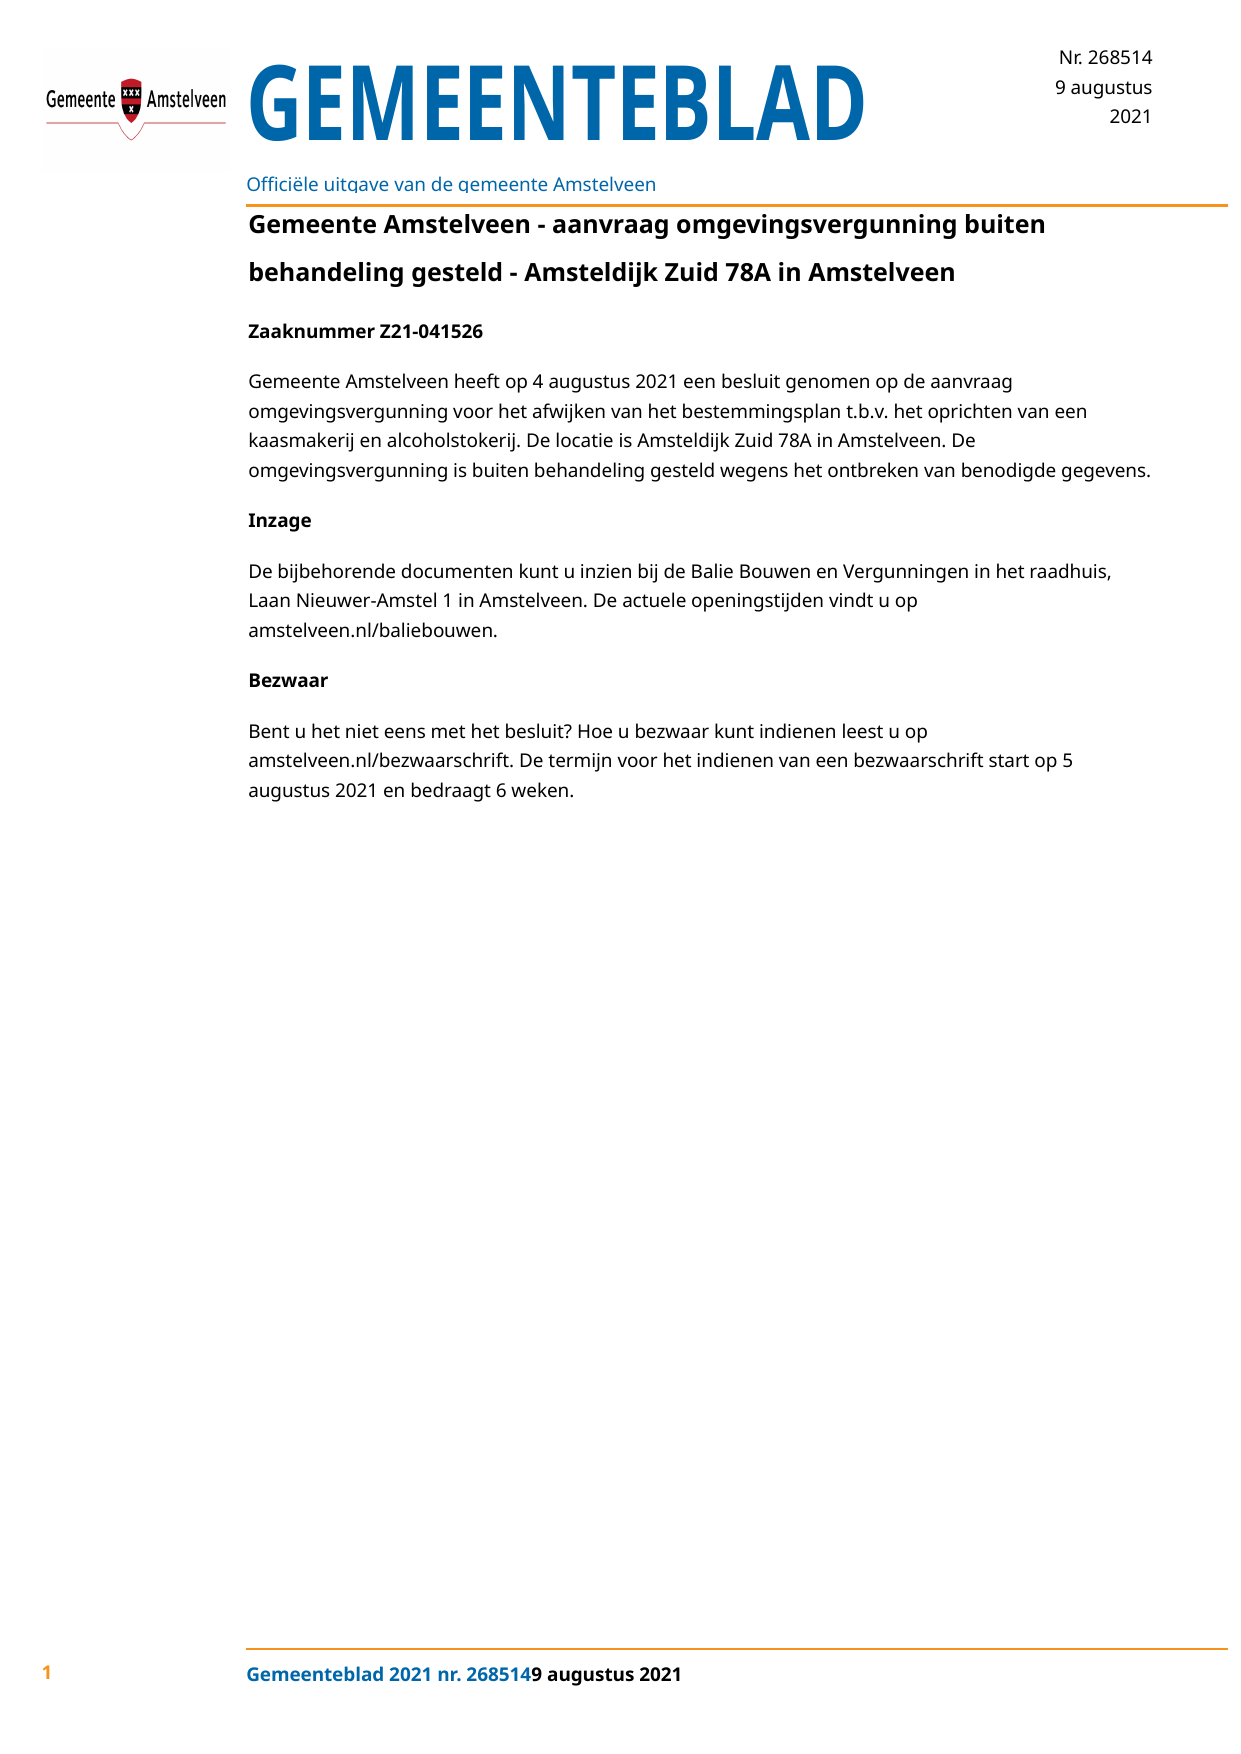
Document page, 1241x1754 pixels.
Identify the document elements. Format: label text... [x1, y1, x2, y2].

text Inzage [248, 507, 1152, 533]
text Bent u het niet eens met het besluit? Hoe u bezwaar kunt indienen leest u op amstelveen.nl/bezwaarschrift. De termijn voor het indienen van een bezwaarschrift start op 5 augustus 2021 en bedraagt 6 weken. [248, 718, 1152, 803]
text Gemeente Amstelveen heeft op 4 augustus 2021 een besluit genomen op de aanvraag omgevingsvergunning voor het afwijken van het bestemmingsplan t.b.v. het oprichten van een kaasmakerij en alcoholstokerij. De locatie is Amsteldijk Zuid 78A in Amstelveen. De omgevingsvergunning is buiten behandeling gesteld wegens het ontbreken van benodigde gegevens. [248, 368, 1152, 483]
text Gemeente Amstelveen - aanvraag omgevingsvergunning buiten behandeling gesteld - Amsteldijk Zuid 78A in Amstelveen [248, 207, 1152, 288]
text Bezwaar [248, 667, 1152, 693]
picture [41, 47, 231, 172]
text De bijbehorende documenten kunt u inzien bij de Balie Bouwen en Vergunningen in het raadhuis, Laan Nieuwer-Amstel 1 in Amstelveen. De actuele openingstijden vindt u op amstelveen.nl/baliebouwen. [248, 558, 1152, 643]
text Zaaknummer Z21-041526 [248, 318, 1152, 344]
